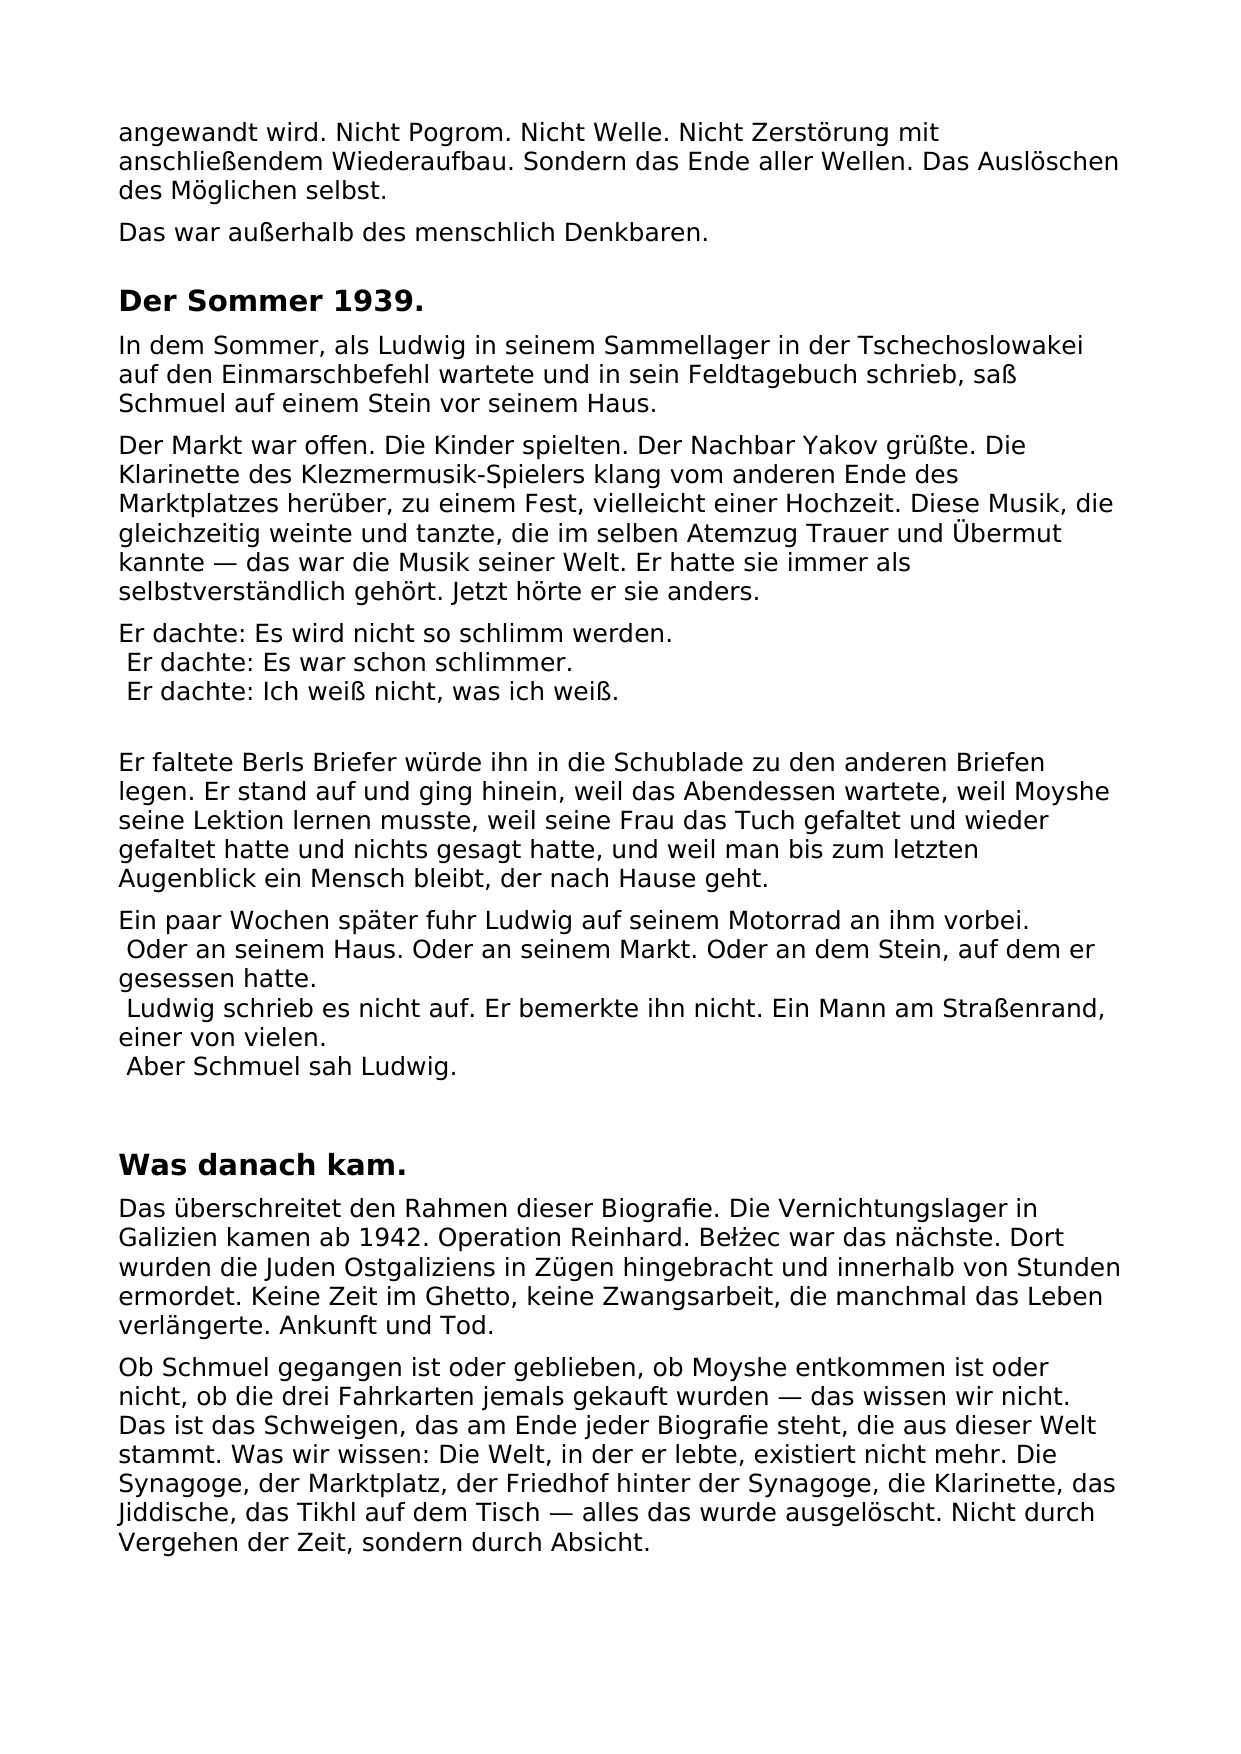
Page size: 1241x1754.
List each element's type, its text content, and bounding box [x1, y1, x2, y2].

subtitle Was danach kam. [118, 1148, 1122, 1182]
text Er dachte: Es wird nicht so schlimm werden. Er dachte: Es war schon schlimmer. Er dachte: Ich weiß nicht, was ich weiß. [118, 619, 1122, 735]
text Das überschreitet den Rahmen dieser Biografie. Die Vernichtungslager in Galizien kamen ab 1942. Operation Reinhard. Bełżec war das nächste. Dort wurden die Juden Ostgaliziens in Zügen hingebracht und innerhalb von Stunden ermordet. Keine Zeit im Ghetto, keine Zwangsarbeit, die manchmal das Leben verlängerte. Ankunft und Tod. [118, 1194, 1122, 1340]
text In dem Sommer, als Ludwig in seinem Sammellager in der Tschechoslowakei auf den Einmarschbefehl wartete und in sein Feldtagebuch schrieb, saß Schmuel auf einem Stein vor seinem Haus. [118, 331, 1122, 419]
text Der Markt war offen. Die Kinder spielten. Der Nachbar Yakov grüßte. Die Klarinette des Klezmermusik-Spielers klang vom anderen Ende des Marktplatzes herüber, zu einem Fest, vielleicht einer Hochzeit. Diese Musik, die gleichzeitig weinte und tanzte, die im selben Atemzug Trauer und Übermut kannte — das war die Musik seiner Welt. Er hatte sie immer als selbstverständlich gehört. Jetzt hörte er sie anders. [118, 431, 1122, 606]
text angewandt wird. Nicht Pogrom. Nicht Welle. Nicht Zerstörung mit anschließendem Wiederaufbau. Sondern das Ende aller Wellen. Das Auslöschen des Möglichen selbst. [118, 118, 1122, 206]
text Ob Schmuel gegangen ist oder geblieben, ob Moyshe entkommen ist oder nicht, ob die drei Fahrkarten jemals gekauft wurden — das wissen wir nicht. Das ist das Schweigen, das am Ende jeder Biografie steht, die aus dieser Welt stammt. Was wir wissen: Die Welt, in der er lebte, existiert nicht mehr. Die Synagoge, der Marktplatz, der Friedhof hinter der Synagoge, die Klarinette, das Jiddische, das Tikhl auf dem Tisch — alles das wurde ausgelöscht. Nicht durch Vergehen der Zeit, sondern durch Absicht. [118, 1353, 1122, 1557]
text Ein paar Wochen später fuhr Ludwig auf seinem Motorrad an ihm vorbei. Oder an seinem Haus. Oder an seinem Markt. Oder an dem Stein, auf dem er gesessen hatte. Ludwig schrieb es nicht auf. Er bemerkte ihn nicht. Ein Mann am Straßenrand, einer von vielen. Aber Schmuel sah Ludwig. [118, 906, 1122, 1110]
text Das war außerhalb des menschlich Denkbaren. [118, 218, 1122, 247]
subtitle Der Sommer 1939. [118, 285, 1122, 319]
text Er faltete Berls Briefer würde ihn in die Schublade zu den anderen Briefen legen. Er stand auf und ging hinein, weil das Abendessen wartete, weil Moyshe seine Lektion lernen musste, weil seine Frau das Tuch gefaltet und wieder gefaltet hatte und nichts gesagt hatte, und weil man bis zum letzten Augenblick ein Mensch bleibt, der nach Hause geht. [118, 748, 1122, 894]
